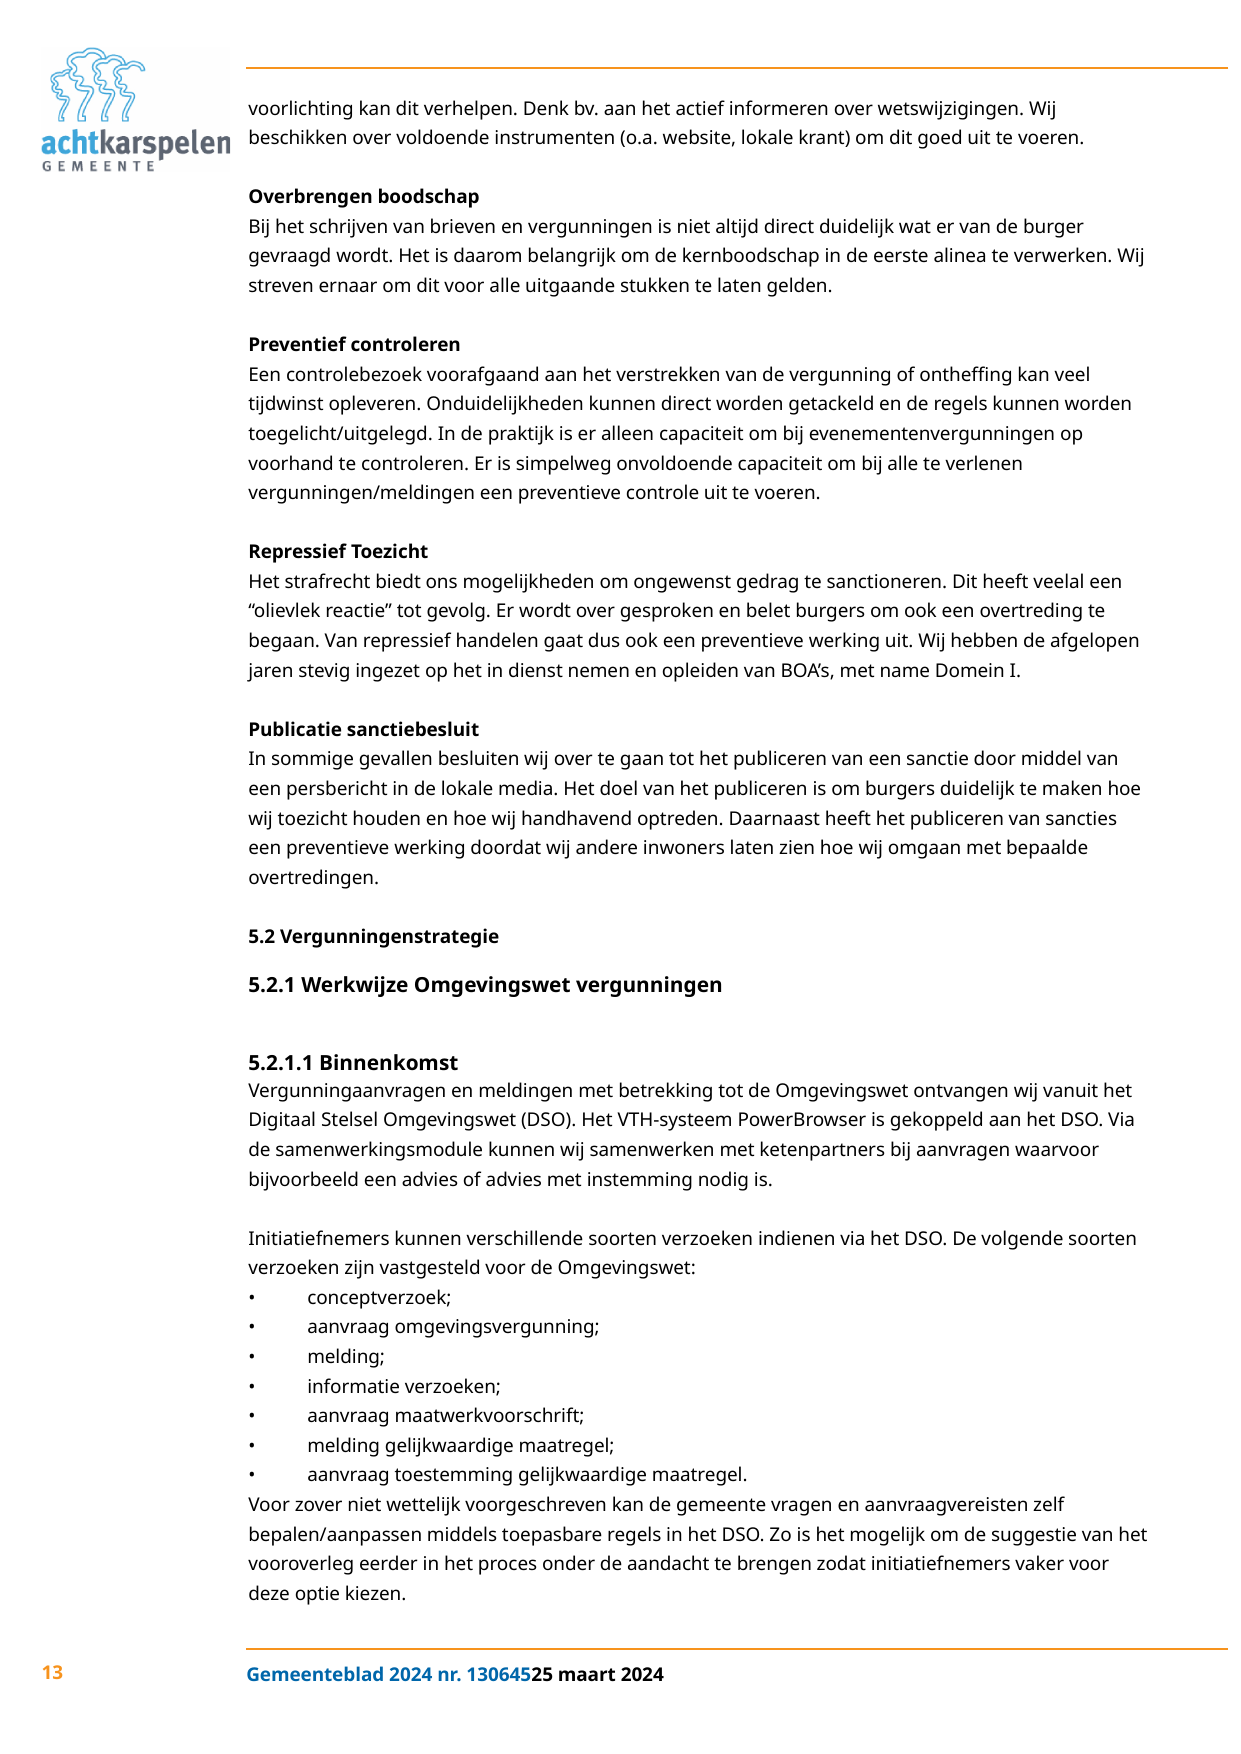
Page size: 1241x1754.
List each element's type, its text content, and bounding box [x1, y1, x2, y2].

text Repressief Toezicht [248, 538, 1152, 564]
list aanvraag maatwerkvoorschrift; [248, 1402, 1152, 1428]
text Publicatie sanctiebesluit [248, 716, 1152, 742]
text Het strafrecht biedt ons mogelijkheden om ongewenst gedrag te sanctioneren. Dit heeft veelal een “olievlek reactie” tot gevolg. Er wordt over gesproken en belet burgers om ook een overtreding te begaan. Van repressief handelen gaat dus ook een preventieve werking uit. Wij hebben de afgelopen jaren stevig ingezet op het in dienst nemen en opleiden van BOA’s, met name Domein I. [248, 568, 1152, 683]
text Preventief controleren [248, 331, 1152, 357]
text voorlichting kan dit verhelpen. Denk bv. aan het actief informeren over wetswijzigingen. Wij beschikken over voldoende instrumenten (o.a. website, lokale krant) om dit goed uit te voeren. [248, 95, 1152, 150]
picture [41, 47, 231, 172]
text Overbrengen boodschap [248, 183, 1152, 209]
list conceptverzoek; [248, 1284, 1152, 1310]
text Vergunningaanvragen en meldingen met betrekking tot de Omgevingswet ontvangen wij vanuit het Digitaal Stelsel Omgevingswet (DSO). Het VTH-systeem PowerBrowser is gekoppeld aan het DSO. Via de samenwerkingsmodule kunnen wij samenwerken met ketenpartners bij aanvragen waarvoor bijvoorbeeld een advies of advies met instemming nodig is. [248, 1077, 1152, 1191]
list aanvraag omgevingsvergunning; [248, 1314, 1152, 1339]
text Een controlebezoek voorafgaand aan het verstrekken van de vergunning of ontheffing kan veel tijdwinst opleveren. Onduidelijkheden kunnen direct worden getackeld en de regels kunnen worden toegelicht/uitgelegd. In de praktijk is er alleen capaciteit om bij evenementenvergunningen op voorhand te controleren. Er is simpelweg onvoldoende capaciteit om bij alle te verlenen vergunningen/meldingen een preventieve controle uit te voeren. [248, 361, 1152, 505]
list melding gelijkwaardige maatregel; [248, 1432, 1152, 1458]
list melding; [248, 1343, 1152, 1369]
text In sommige gevallen besluiten wij over te gaan tot het publiceren van een sanctie door middel van een persbericht in de lokale media. Het doel van het publiceren is om burgers duidelijk te maken hoe wij toezicht houden en hoe wij handhavend optreden. Daarnaast heeft het publiceren van sancties een preventieve werking doordat wij andere inwoners laten zien hoe wij omgaan met bepaalde overtredingen. [248, 746, 1152, 890]
text Bij het schrijven van brieven en vergunningen is niet altijd direct duidelijk wat er van de burger gevraagd wordt. Het is daarom belangrijk om de kernboodschap in de eerste alinea te verwerken. Wij streven ernaar om dit voor alle uitgaande stukken te laten gelden. [248, 213, 1152, 298]
text Initiatiefnemers kunnen verschillende soorten verzoeken indienen via het DSO. De volgende soorten verzoeken zijn vastgesteld voor de Omgevingswet: [248, 1225, 1152, 1280]
text Voor zover niet wettelijk voorgeschreven kan de gemeente vragen en aanvraagvereisten zelf bepalen/aanpassen middels toepasbare regels in het DSO. Zo is het mogelijk om de suggestie van het vooroverleg eerder in het proces onder de aandacht te brengen zodat initiatiefnemers vaker voor deze optie kiezen. [248, 1491, 1152, 1606]
text 5.2.1.1 Binnenkomst [248, 1048, 1152, 1077]
text 5.2.1 Werkwijze Omgevingswet vergunningen [248, 970, 1152, 998]
list aanvraag toestemming gelijkwaardige maatregel. [248, 1462, 1152, 1487]
list informatie verzoeken; [248, 1373, 1152, 1398]
text 5.2 Vergunningenstrategie [248, 923, 1152, 949]
